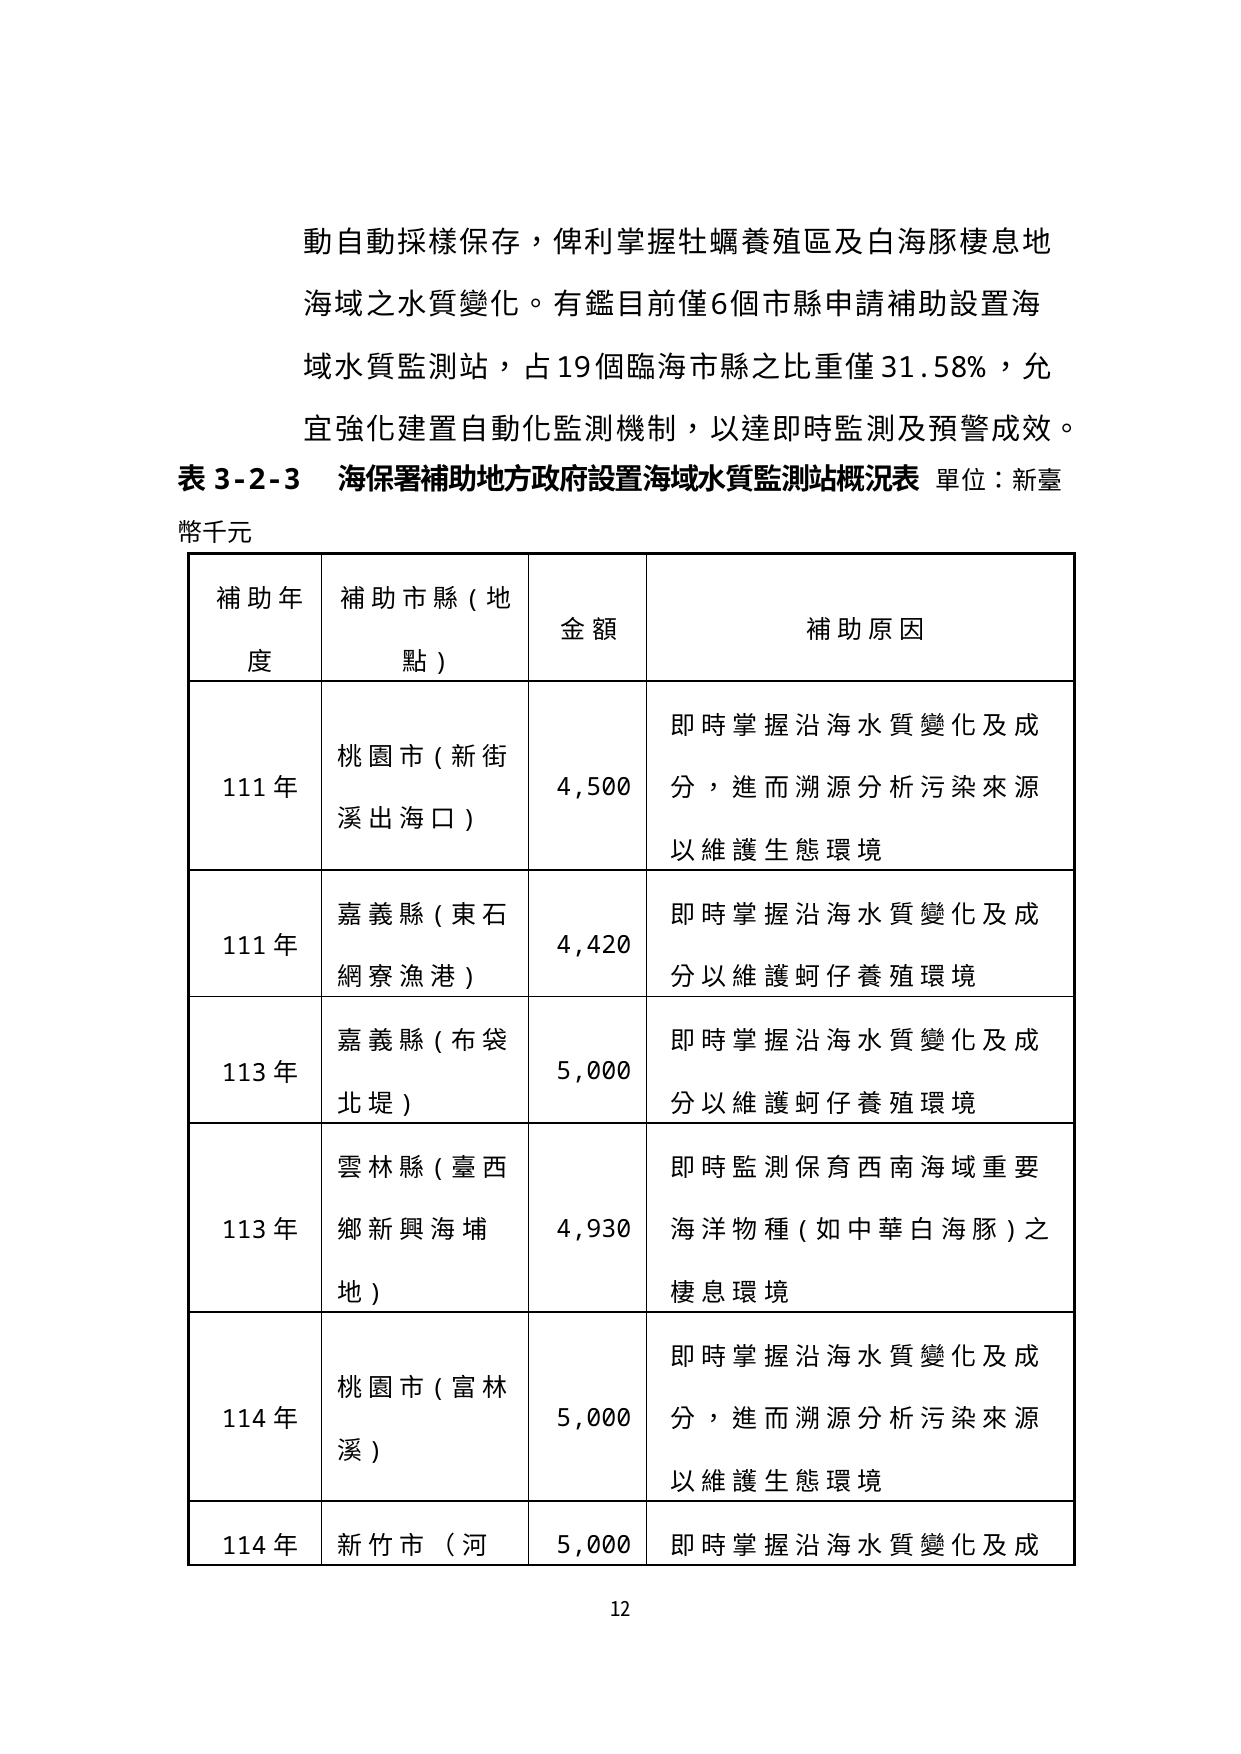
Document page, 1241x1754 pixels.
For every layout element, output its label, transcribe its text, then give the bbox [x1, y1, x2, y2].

table_cell 113年 [190, 1124, 321, 1311]
table_cell 111年 [190, 871, 321, 996]
table_cell 新竹市（河 [322, 1502, 528, 1564]
table_header 補助市縣(地點) [322, 555, 528, 680]
table_cell 5,000 [529, 997, 646, 1122]
table_cell 113年 [190, 997, 321, 1122]
table_cell 即時掌握沿海水質變化及成分以維護蚵仔養殖環境 [647, 997, 1073, 1122]
table_cell 即時掌握沿海水質變化及成 [647, 1502, 1073, 1564]
table_cell 5,000 [529, 1313, 646, 1500]
table_header 金額 [529, 555, 646, 680]
table_cell 4,930 [529, 1124, 646, 1311]
table_cell 即時監測保育西南海域重要海洋物種(如中華白海豚)之棲息環境 [647, 1124, 1073, 1311]
table_cell 114年 [190, 1502, 321, 1564]
text 表3-2-3 海保署補助地方政府設置海域水質監測站概況表 單位：新臺幣千元 [177, 448, 1063, 552]
table_cell 114年 [190, 1313, 321, 1500]
table_cell 即時掌握沿海水質變化及成分以維護蚵仔養殖環境 [647, 871, 1073, 996]
table_cell 雲林縣(臺西鄉新興海埔地) [322, 1124, 528, 1311]
table_cell 5,000 [529, 1502, 646, 1564]
table_header 補助年度 [190, 555, 321, 680]
table_cell 桃園市(富林溪) [322, 1313, 528, 1500]
table_cell 嘉義縣(布袋北堤) [322, 997, 528, 1122]
table_cell 即時掌握沿海水質變化及成分，進而溯源分析污染來源以維護生態環境 [647, 1313, 1073, 1500]
table_cell 4,420 [529, 871, 646, 996]
table_cell 4,500 [529, 682, 646, 869]
table_cell 嘉義縣(東石網寮漁港) [322, 871, 528, 996]
text 2.依媒體報導，111年11月全臺第1座示範海域水質自動監測站於嘉義縣東石鄉網寮漁港西岸堤防旁啟用，除全天24小時連續自動量測並紀錄海域水質，亦可藉由手機下載APP遠端即時監控，一旦監測過程發現異常即啟動自動採樣保存，俾利掌握牡蠣養殖區及白海豚棲息地海域之水質變化。有鑑目前僅6個市縣申請補助設置海域水質監測站，占19個臨海市縣之比重僅31.58%，允宜強化建置自動化監測機制，以達即時監測及預警成效。 [266, 198, 1063, 448]
table_header 補助原因 [647, 555, 1073, 680]
table_cell 桃園市(新街溪出海口) [322, 682, 528, 869]
table_cell 即時掌握沿海水質變化及成分，進而溯源分析污染來源以維護生態環境 [647, 682, 1073, 869]
table_cell 111年 [190, 682, 321, 869]
